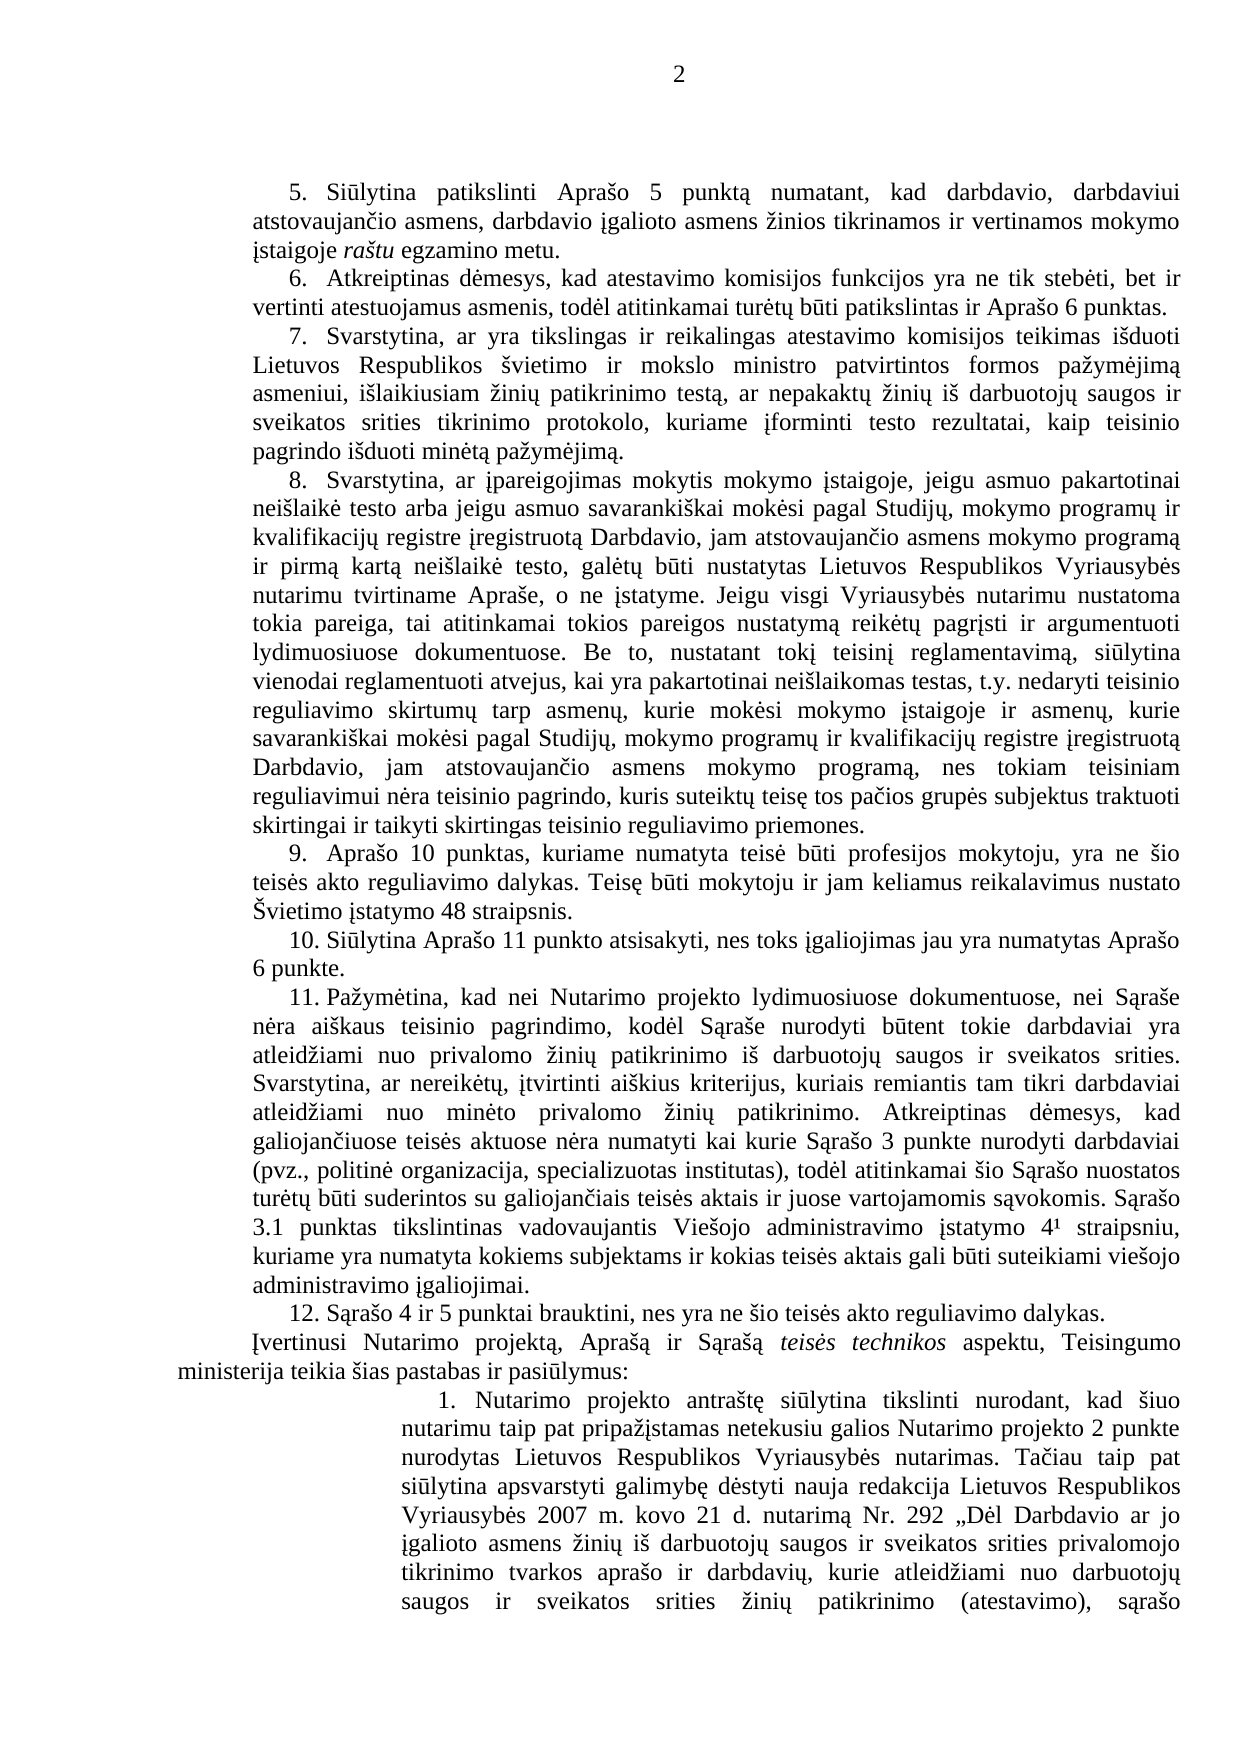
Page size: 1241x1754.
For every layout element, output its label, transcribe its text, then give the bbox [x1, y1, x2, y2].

list Aprašo 10 punktas, kuriame numatyta teisė būti profesijos mokytoju, yra ne šio teisės akto reguliavimo dalykas. Teisę būti mokytoju ir jam keliamus reikalavimus nustato Švietimo įstatymo 48 straipsnis. [215, 838, 1181, 925]
list Siūlytina Aprašo 11 punkto atsisakyti, nes toks įgaliojimas jau yra numatytas Aprašo 6 punkte. [215, 925, 1181, 982]
list Pažymėtina, kad nei Nutarimo projekto lydimuosiuose dokumentuose, nei Sąraše nėra aiškaus teisinio pagrindimo, kodėl Sąraše nurodyti būtent tokie darbdaviai yra atleidžiami nuo privalomo žinių patikrinimo iš darbuotojų saugos ir sveikatos srities. Svarstytina, ar nereikėtų, įtvirtinti aiškius kriterijus, kuriais remiantis tam tikri darbdaviai atleidžiami nuo minėto privalomo žinių patikrinimo. Atkreiptinas dėmesys, kad galiojančiuose teisės aktuose nėra numatyti kai kurie Sąrašo 3 punkte nurodyti darbdaviai (pvz., politinė organizacija, specializuotas institutas), todėl atitinkamai šio Sąrašo nuostatos turėtų būti suderintos su galiojančiais teisės aktais ir juose vartojamomis sąvokomis. Sąrašo 3.1 punktas tikslintinas vadovaujantis Viešojo administravimo įstatymo 4¹ straipsniu, kuriame yra numatyta kokiems subjektams ir kokias teisės aktais gali būti suteikiami viešojo administravimo įgaliojimai. [215, 982, 1181, 1298]
list Atkreiptinas dėmesys, kad atestavimo komisijos funkcijos yra ne tik stebėti, bet ir vertinti atestuojamus asmenis, todėl atitinkamai turėtų būti patikslintas ir Aprašo 6 punktas. [215, 263, 1181, 321]
list Sąrašo 4 ir 5 punktai brauktini, nes yra ne šio teisės akto reguliavimo dalykas. [215, 1298, 1181, 1327]
list Nutarimo projekto antraštę siūlytina tikslinti nurodant, kad šiuo nutarimu taip pat pripažįstamas netekusiu galios Nutarimo projekto 2 punkte nurodytas Lietuvos Respublikos Vyriausybės nutarimas. Tačiau taip pat siūlytina apsvarstyti galimybę dėstyti nauja redakcija Lietuvos Respublikos Vyriausybės 2007 m. kovo 21 d. nutarimą Nr. 292 „Dėl Darbdavio ar jo įgalioto asmens žinių iš darbuotojų saugos ir sveikatos srities privalomojo tikrinimo tvarkos aprašo ir darbdavių, kurie atleidžiami nuo darbuotojų saugos ir sveikatos srities žinių patikrinimo (atestavimo), sąrašo [363, 1385, 1181, 1615]
list Įvertinusi Nutarimo projektą, Aprašą ir Sąrašą teisės technikos aspektu, Teisingumo ministerija teikia šias pastabas ir pasiūlymus: [177, 1327, 1181, 1385]
list Siūlytina patikslinti Aprašo 5 punktą numatant, kad darbdavio, darbdaviui atstovaujančio asmens, darbdavio įgalioto asmens žinios tikrinamos ir vertinamos mokymo įstaigoje raštu egzamino metu. [215, 177, 1181, 263]
list Svarstytina, ar įpareigojimas mokytis mokymo įstaigoje, jeigu asmuo pakartotinai neišlaikė testo arba jeigu asmuo savarankiškai mokėsi pagal Studijų, mokymo programų ir kvalifikacijų registre įregistruotą Darbdavio, jam atstovaujančio asmens mokymo programą ir pirmą kartą neišlaikė testo, galėtų būti nustatytas Lietuvos Respublikos Vyriausybės nutarimu tvirtiname Apraše, o ne įstatyme. Jeigu visgi Vyriausybės nutarimu nustatoma tokia pareiga, tai atitinkamai tokios pareigos nustatymą reikėtų pagrįsti ir argumentuoti lydimuosiuose dokumentuose. Be to, nustatant tokį teisinį reglamentavimą, siūlytina vienodai reglamentuoti atvejus, kai yra pakartotinai neišlaikomas testas, t.y. nedaryti teisinio reguliavimo skirtumų tarp asmenų, kurie mokėsi mokymo įstaigoje ir asmenų, kurie savarankiškai mokėsi pagal Studijų, mokymo programų ir kvalifikacijų registre įregistruotą Darbdavio, jam atstovaujančio asmens mokymo programą, nes tokiam teisiniam reguliavimui nėra teisinio pagrindo, kuris suteiktų teisę tos pačios grupės subjektus traktuoti skirtingai ir taikyti skirtingas teisinio reguliavimo priemones. [215, 465, 1181, 838]
list Svarstytina, ar yra tikslingas ir reikalingas atestavimo komisijos teikimas išduoti Lietuvos Respublikos švietimo ir mokslo ministro patvirtintos formos pažymėjimą asmeniui, išlaikiusiam žinių patikrinimo testą, ar nepakaktų žinių iš darbuotojų saugos ir sveikatos srities tikrinimo protokolo, kuriame įforminti testo rezultatai, kaip teisinio pagrindo išduoti minėtą pažymėjimą. [215, 321, 1181, 465]
